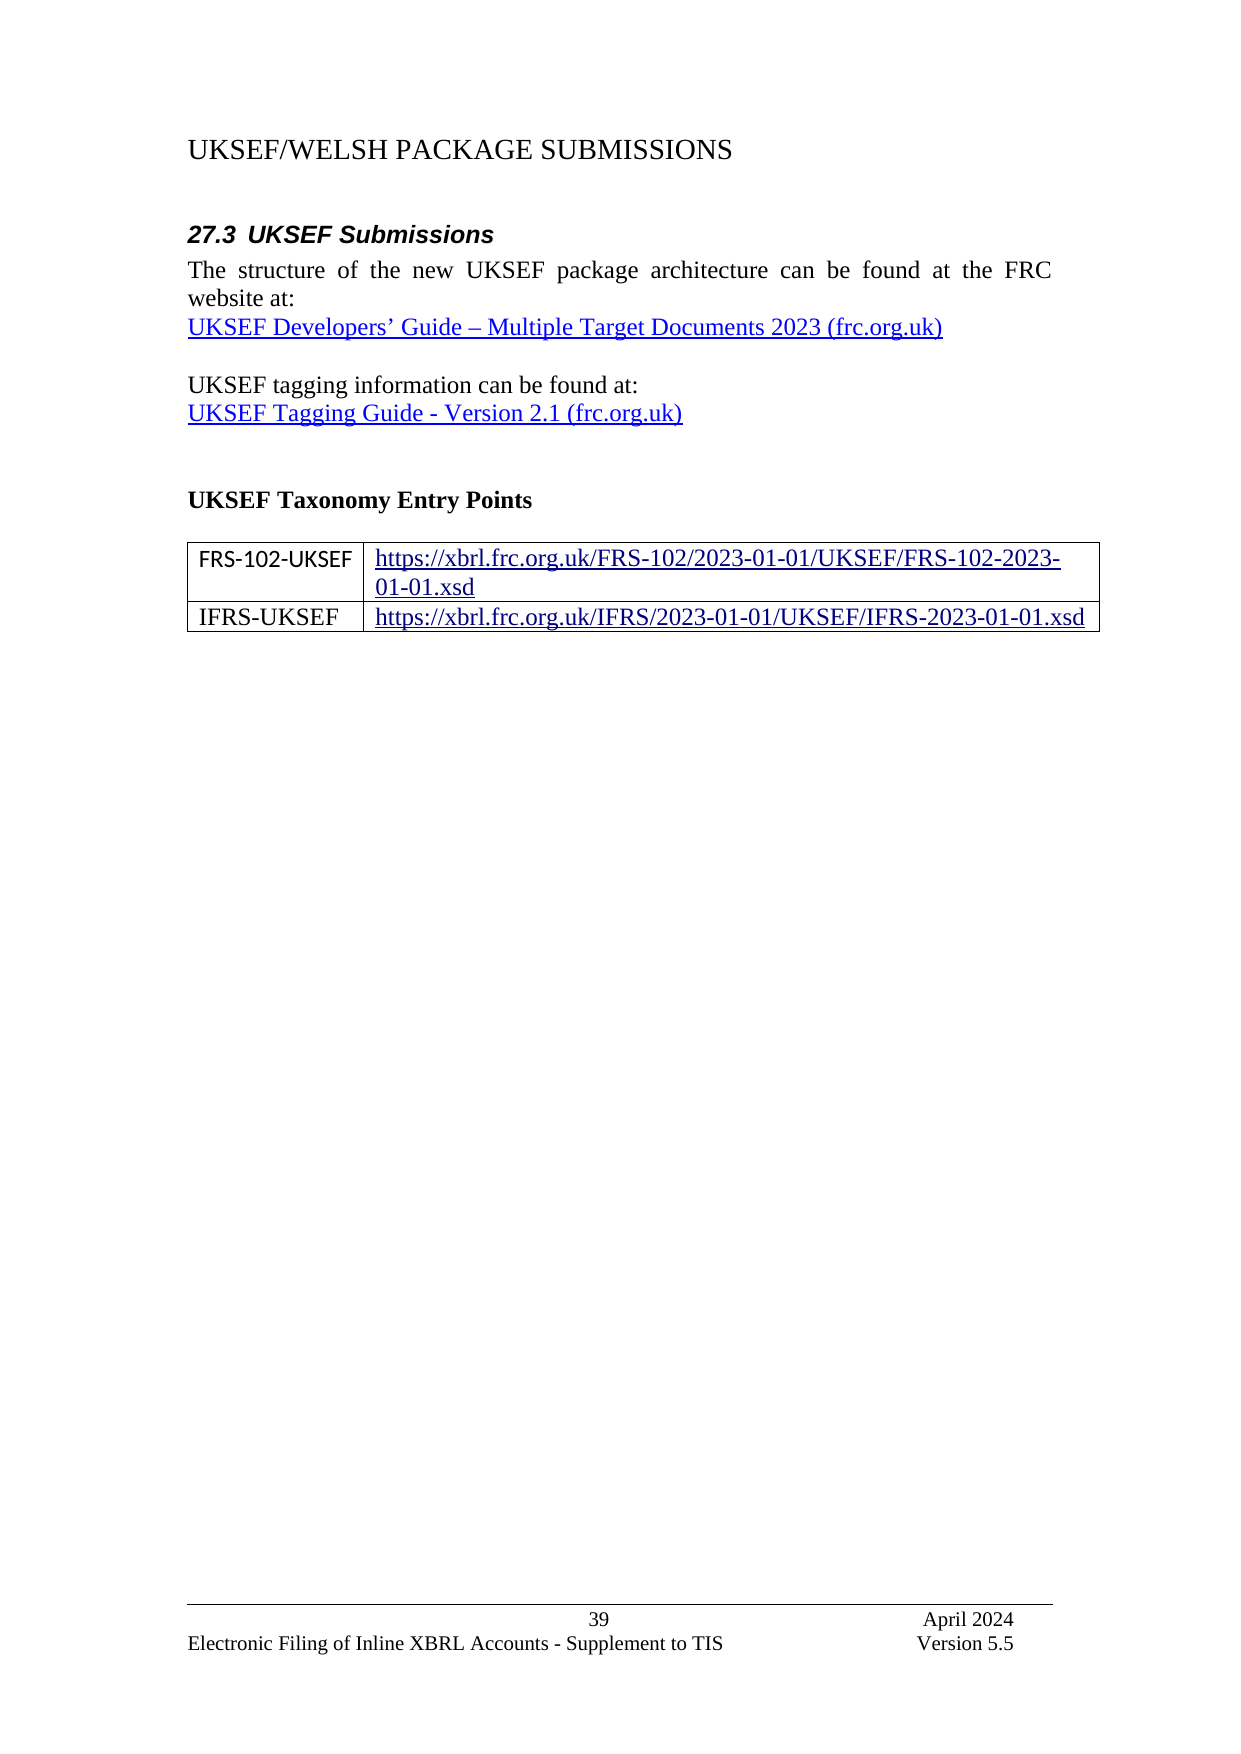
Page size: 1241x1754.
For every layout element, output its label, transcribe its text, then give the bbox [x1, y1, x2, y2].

subtitle UKSEF/WELSH PACKAGE SUBMISSIONS [187, 132, 1053, 166]
text UKSEF Developers’ Guide – Multiple Target Documents 2023 (frc.org.uk) [187, 312, 1053, 341]
table_cell IFRS-UKSEF [188, 602, 363, 631]
table_header https://xbrl.frc.org.uk/FRS-102/2023-01-01/UKSEF/FRS-102-2023-01-01.xsd [364, 543, 1099, 601]
table_cell https://xbrl.frc.org.uk/IFRS/2023-01-01/UKSEF/IFRS-2023-01-01.xsd [364, 602, 1099, 631]
text UKSEF tagging information can be found at: [187, 370, 1053, 398]
text UKSEF Tagging Guide - Version 2.1 (frc.org.uk) [187, 398, 1053, 427]
text The structure of the new UKSEF package architecture can be found at the FRC website at: [187, 255, 1053, 312]
table_header FRS-102-UKSEF [188, 543, 363, 601]
subtitle UKSEF Submissions [187, 220, 1053, 248]
text UKSEF Taxonomy Entry Points [187, 485, 1053, 513]
